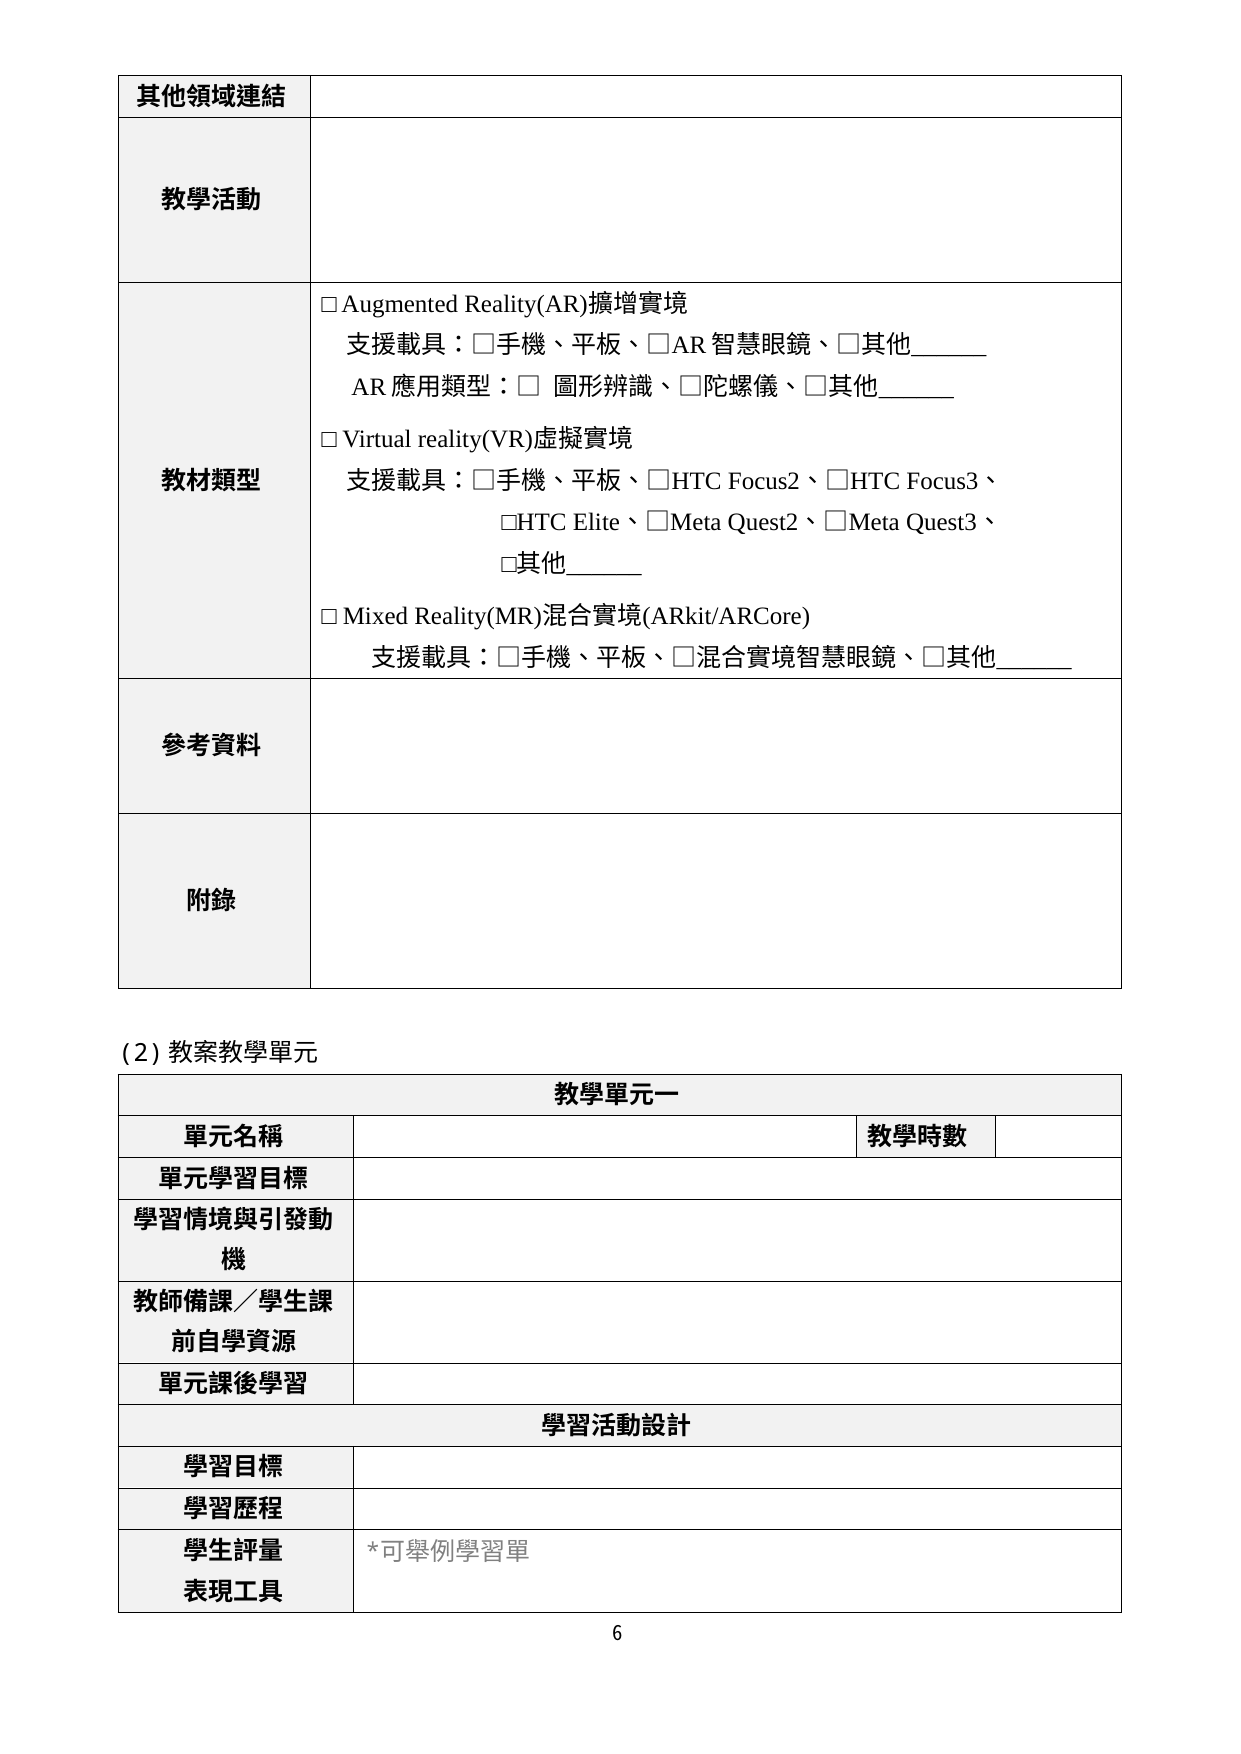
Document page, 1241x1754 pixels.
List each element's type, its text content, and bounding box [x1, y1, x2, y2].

table_cell [354, 1282, 1121, 1362]
table_cell 學習目標 [119, 1447, 353, 1487]
table_cell [311, 76, 1121, 117]
table_cell 學習歷程 [119, 1489, 353, 1529]
list 教案教學單元 [118, 1032, 1122, 1068]
table_header 教學單元一 [119, 1075, 1121, 1115]
table_cell 教材類型 [119, 283, 310, 678]
table_cell [354, 1447, 1121, 1487]
table_cell [354, 1116, 856, 1157]
table_cell 其他領域連結 [119, 76, 310, 117]
table_cell 單元名稱 [119, 1116, 353, 1157]
table_cell □ Augmented Reality(AR)擴增實境 支援載具：□手機、平板、□AR智慧眼鏡、□其他______ AR應用類型：□ 圖形辨識、□陀螺儀、□其他______ □ Virtual reality(VR)虛擬實境 支援載具：□手機、平板、□HTC Focus2、□HTC Focus3、 □HTC Elite、□Meta Quest2、□Meta Quest3、 □其他______ □ Mixed Reality(MR)混合實境(ARkit/ARCore) 支援載具：□手機、平板、□混合實境智慧眼鏡、□其他______ [311, 283, 1121, 678]
table_cell 單元學習目標 [119, 1158, 353, 1199]
table_cell [354, 1364, 1121, 1404]
table_cell [354, 1158, 1121, 1199]
table_cell 教師備課／學生課前自學資源 [119, 1282, 353, 1362]
table_cell [354, 1489, 1121, 1529]
table_cell 教學時數 [857, 1116, 995, 1157]
table_cell *可舉例學習單 [354, 1530, 1121, 1612]
table_cell [311, 814, 1121, 988]
table_cell [311, 679, 1121, 813]
table_cell 學習活動設計 [119, 1405, 1121, 1446]
table_cell [354, 1200, 1121, 1281]
table_cell 附錄 [119, 814, 310, 988]
table_cell 學生評量 表現工具 [119, 1530, 353, 1612]
table_cell 教學活動 [119, 118, 310, 282]
table_cell [996, 1116, 1121, 1157]
table_cell [311, 118, 1121, 282]
table_cell 參考資料 [119, 679, 310, 813]
table_cell 學習情境與引發動機 [119, 1200, 353, 1281]
table_cell 單元課後學習 [119, 1364, 353, 1404]
